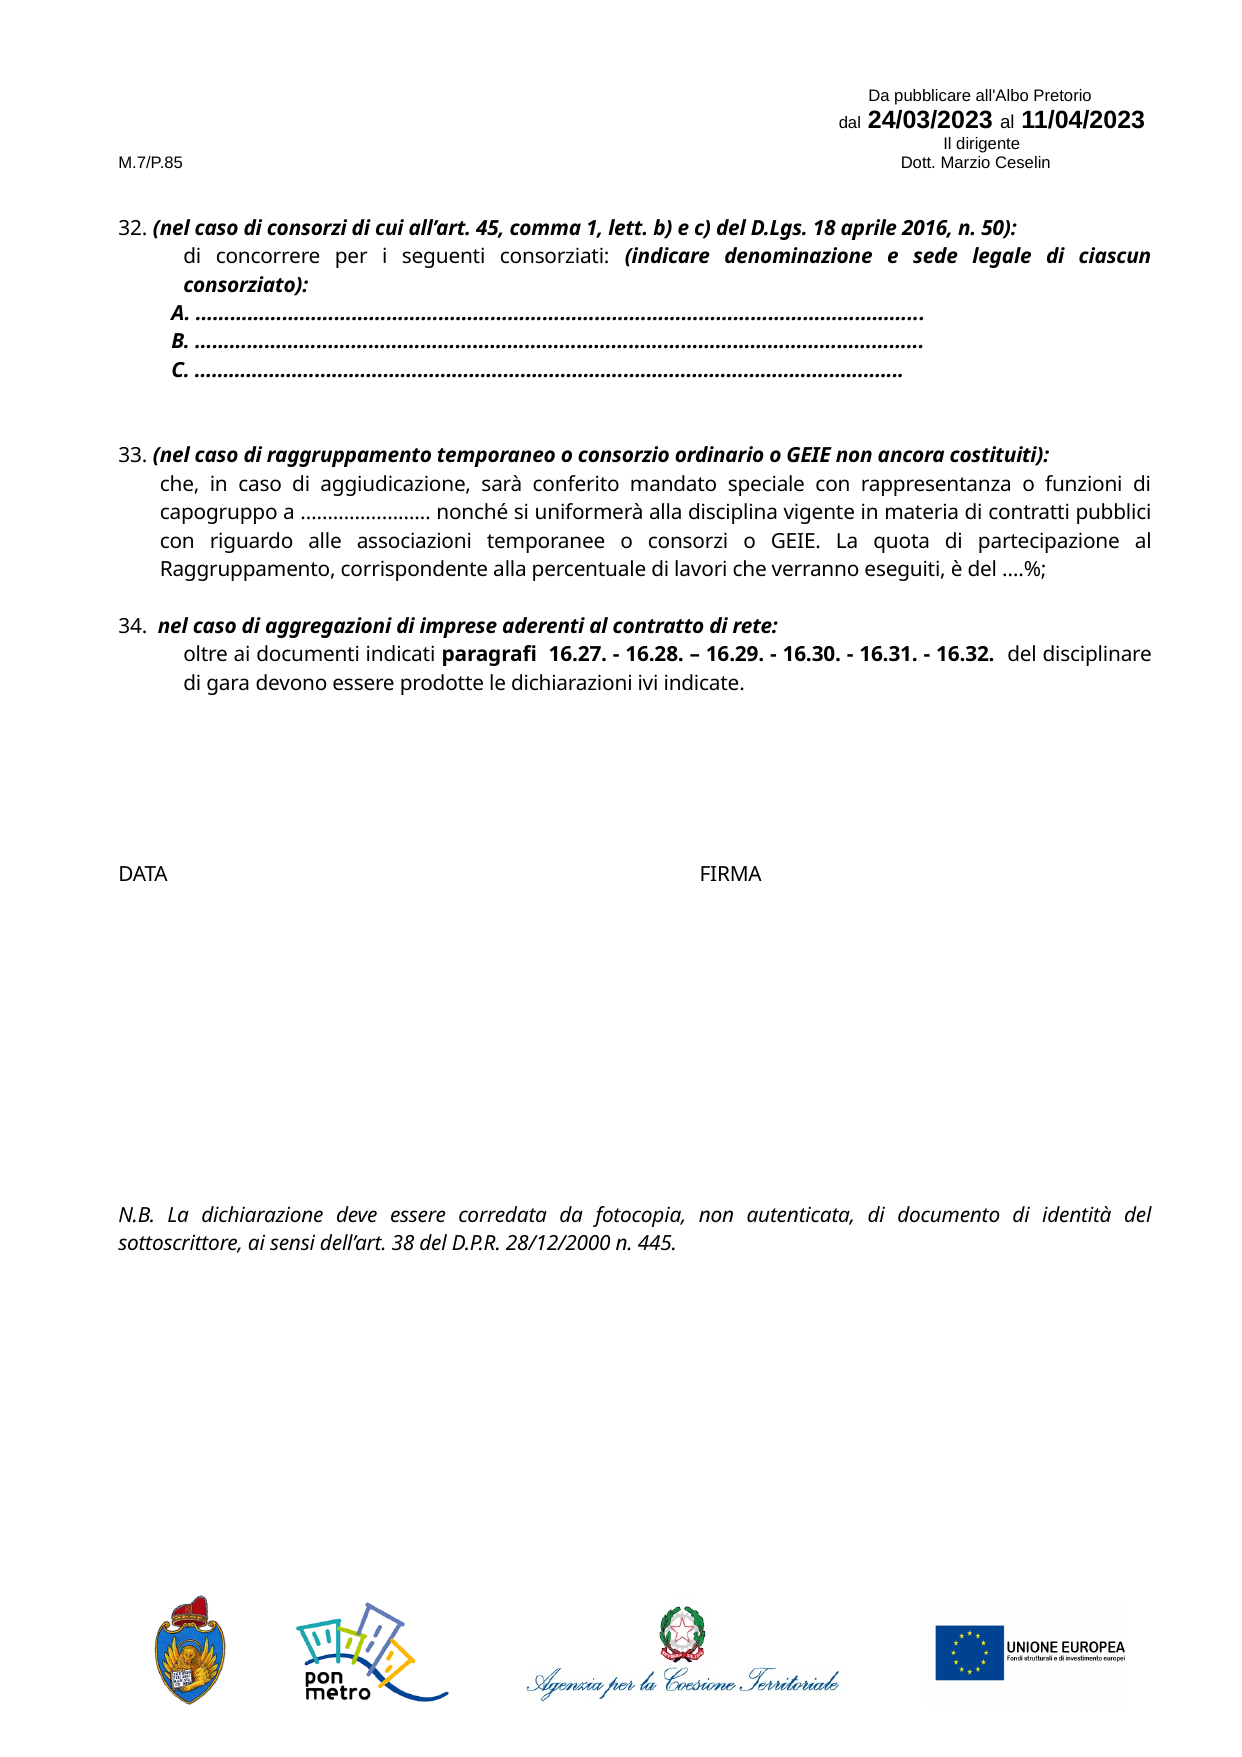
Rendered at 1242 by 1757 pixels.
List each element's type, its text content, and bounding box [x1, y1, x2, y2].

picture [483, 1596, 880, 1705]
text 33. (nel caso di raggruppamento temporaneo o consorzio ordinario o GEIE non ancora costituiti): [118, 440, 1152, 469]
text oltre ai documenti indicati paragrafi 16.27. - 16.28. – 16.29. - 16.30. - 16.31. - 16.32. del disciplinare di gara devono essere prodotte le dichiarazioni ivi indicate. [183, 639, 1152, 696]
text A. ……………………………………………………………………………………………………………... [171, 298, 1152, 327]
text 32. (nel caso di consorzi di cui all’art. 45, comma 1, lett. b) e c) del D.Lgs. 18 aprile 2016, n. 50): [118, 213, 1152, 241]
text DATA FIRMA [118, 859, 1152, 887]
text C. ………………………………………………………………………………………………………….... [171, 355, 1152, 383]
picture [287, 1592, 457, 1712]
picture [154, 1595, 226, 1705]
text 34. nel caso di aggregazioni di imprese aderenti al contratto di rete: [118, 611, 1152, 639]
text N.B. La dichiarazione deve essere corredata da fotocopia, non autenticata, di documento di identità del sottoscrittore, ai sensi dell’art. 38 del D.P.R. 28/12/2000 n. 445. [118, 1200, 1152, 1257]
text che, in caso di aggiudicazione, sarà conferito mandato speciale con rappresentanza o funzioni di capogruppo a …………………… nonché si uniformerà alla disciplina vigente in materia di contratti pubblici con riguardo alle associazioni temporanee o consorzi o GEIE. La quota di partecipazione al Raggruppamento, corrispondente alla percentuale di lavori che verranno eseguiti, è del ….%; [159, 469, 1152, 583]
text B. ……………………………………………………………………………………………………………... [171, 327, 1152, 355]
picture [922, 1600, 1129, 1708]
text di concorrere per i seguenti consorziati: (indicare denominazione e sede legale di ciascun consorziato): [183, 241, 1152, 298]
